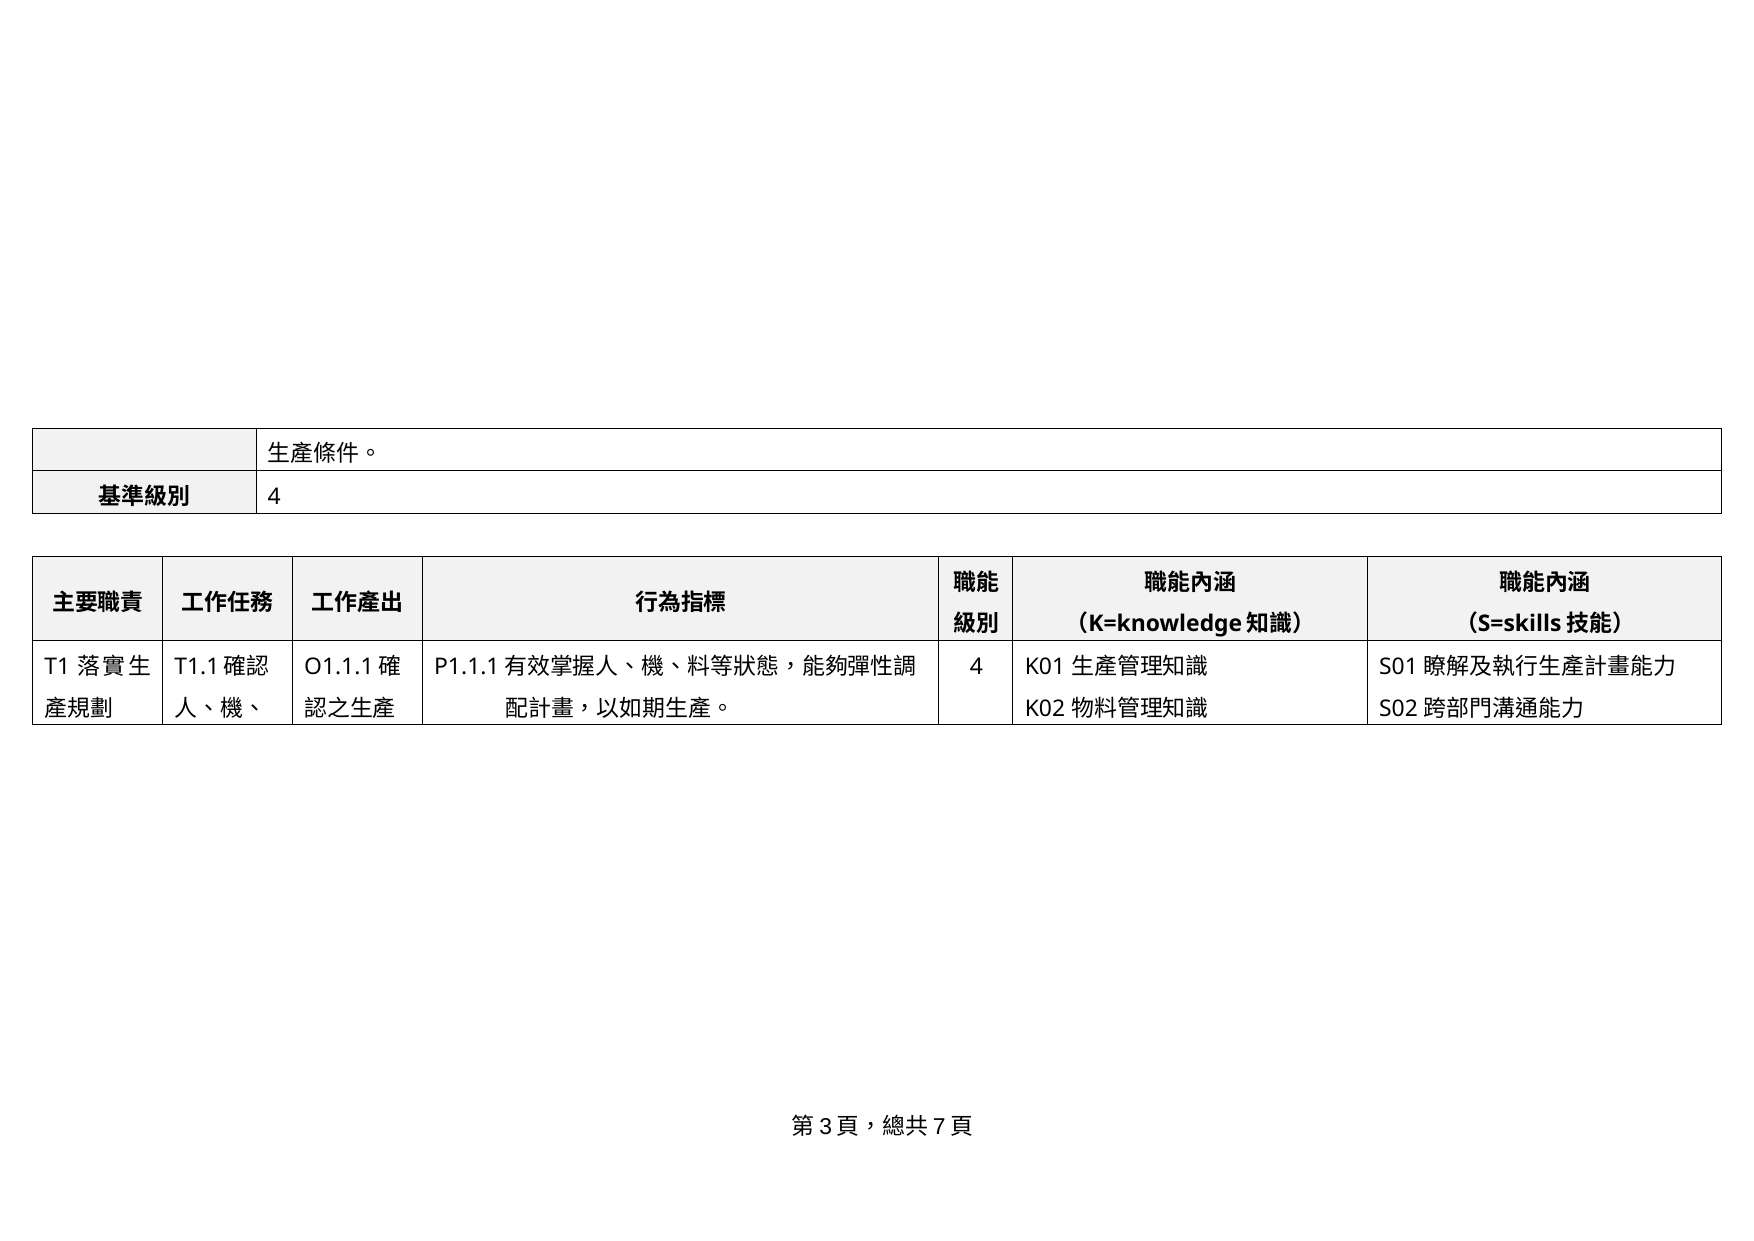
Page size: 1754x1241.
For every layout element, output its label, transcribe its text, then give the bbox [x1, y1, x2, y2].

table_cell P1.1.1有效掌握人、機、料等狀態，能夠彈性調配計畫，以如期生產。 [423, 641, 938, 724]
table_cell T1.1確認人、機、 [163, 641, 292, 724]
table_header 行為指標 [423, 557, 938, 640]
table_header 工作產出 [293, 557, 422, 640]
table_header 職能級別 [939, 557, 1012, 640]
table_cell 4 [257, 471, 1721, 513]
table_cell 生產條件。 [257, 429, 1721, 470]
table_header 職能內涵 （S=skills技能） [1368, 557, 1721, 640]
table_cell T1落實生產規劃 [33, 641, 162, 724]
table_cell [33, 429, 256, 470]
table_cell K01 生產管理知識 K02 物料管理知識 [1013, 641, 1367, 724]
table_header 職能內涵 （K=knowledge知識） [1013, 557, 1367, 640]
table_header 工作任務 [163, 557, 292, 640]
table_cell 基準級別 [33, 471, 256, 513]
table_cell 4 [939, 641, 1012, 724]
table_cell S01 瞭解及執行生產計畫能力 S02 跨部門溝通能力 [1368, 641, 1721, 724]
table_cell O1.1.1確認之生產 [293, 641, 422, 724]
table_header 主要職責 [33, 557, 162, 640]
